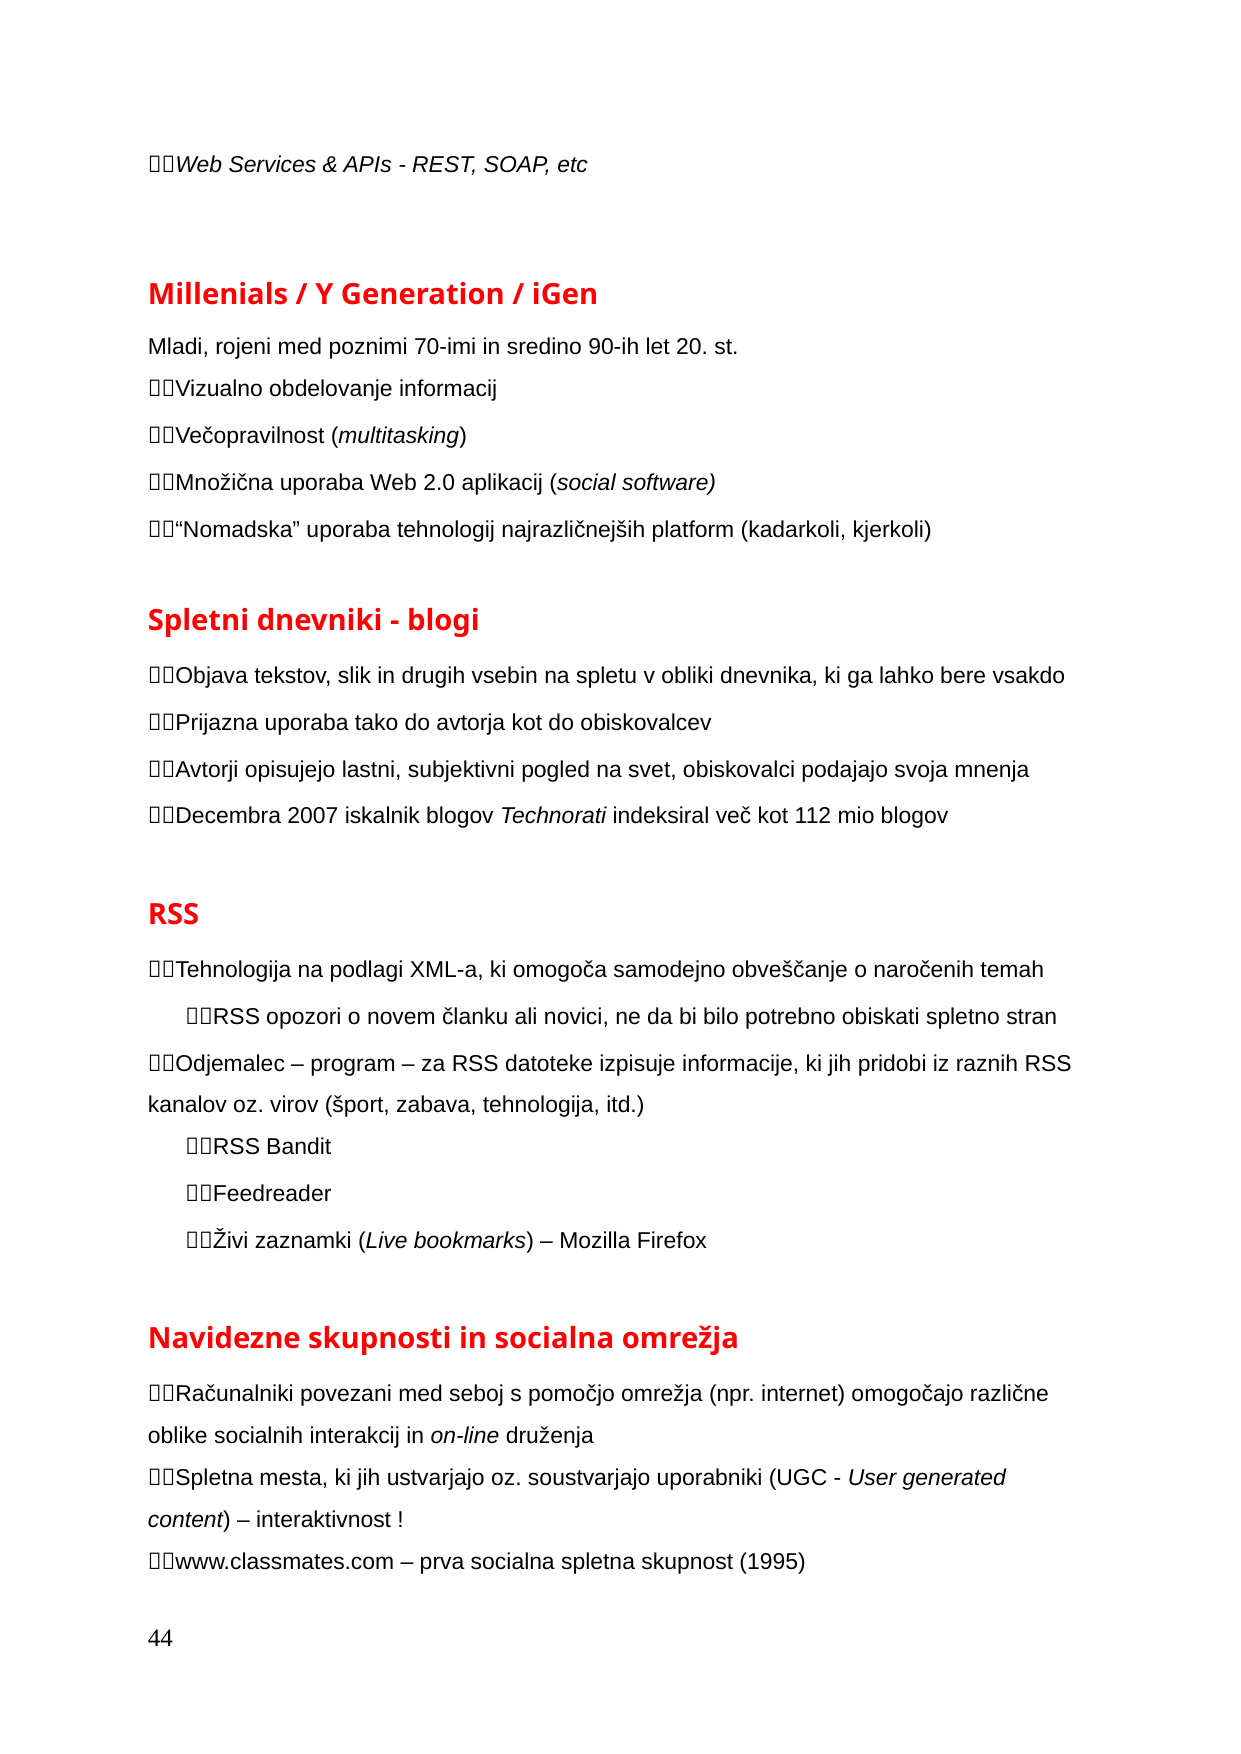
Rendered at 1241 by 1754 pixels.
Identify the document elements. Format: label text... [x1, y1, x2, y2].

text Mladi, rojeni med poznimi 70-imi in sredino 90-ih let 20. st. [148, 333, 1093, 359]
text Web Services & APIs - REST, SOAP, etc [148, 148, 1093, 179]
text Tehnologija na podlagi XML-a, ki omogoča samodejno obveščanje o naročenih temah [148, 953, 1093, 984]
text Prijazna uporaba tako do avtorja kot do obiskovalcev [148, 706, 1093, 737]
text Večopravilnost (multitasking) [148, 419, 1093, 451]
text RSS [148, 893, 1093, 933]
text RSS Bandit [185, 1130, 1093, 1162]
text RSS opozori o novem članku ali novici, ne da bi bilo potrebno obiskati spletno stran [185, 999, 1093, 1031]
text Millenials / Y Generation / iGen [148, 273, 1093, 313]
text Objava tekstov, slik in drugih vsebin na spletu v obliki dnevnika, ki ga lahko bere vsakdo [148, 659, 1093, 690]
text Računalniki povezani med seboj s pomočjo omrežja (npr. internet) omogočajo različne oblike socialnih interakcij in on-line druženja [148, 1377, 1093, 1448]
text Odjemalec – program – za RSS datoteke izpisuje informacije, ki jih pridobi iz raznih RSS kanalov oz. virov (šport, zabava, tehnologija, itd.) [148, 1046, 1093, 1117]
text Decembra 2007 iskalnik blogov Technorati indeksiral več kot 112 mio blogov [148, 799, 1093, 831]
text Avtorji opisujejo lastni, subjektivni pogled na svet, obiskovalci podajajo svoja mnenja [148, 753, 1093, 784]
text Vizualno obdelovanje informacij [148, 372, 1093, 404]
text www.classmates.com – prva socialna spletna skupnost (1995) [148, 1545, 1093, 1576]
text Spletna mesta, ki jih ustvarjajo oz. soustvarjajo uporabniki (UGC - User generated content) – interaktivnost ! [148, 1461, 1093, 1532]
text Navidezne skupnosti in socialna omrežja [148, 1318, 1093, 1357]
text Množična uporaba Web 2.0 aplikacij (social software) [148, 466, 1093, 497]
text Živi zaznamki (Live bookmarks) – Mozilla Firefox [185, 1224, 1093, 1255]
text “Nomadska” uporaba tehnologij najrazličnejših platform (kadarkoli, kjerkoli) [148, 513, 1093, 544]
text Feedreader [185, 1177, 1093, 1208]
text Spletni dnevniki - blogi [148, 599, 1093, 639]
